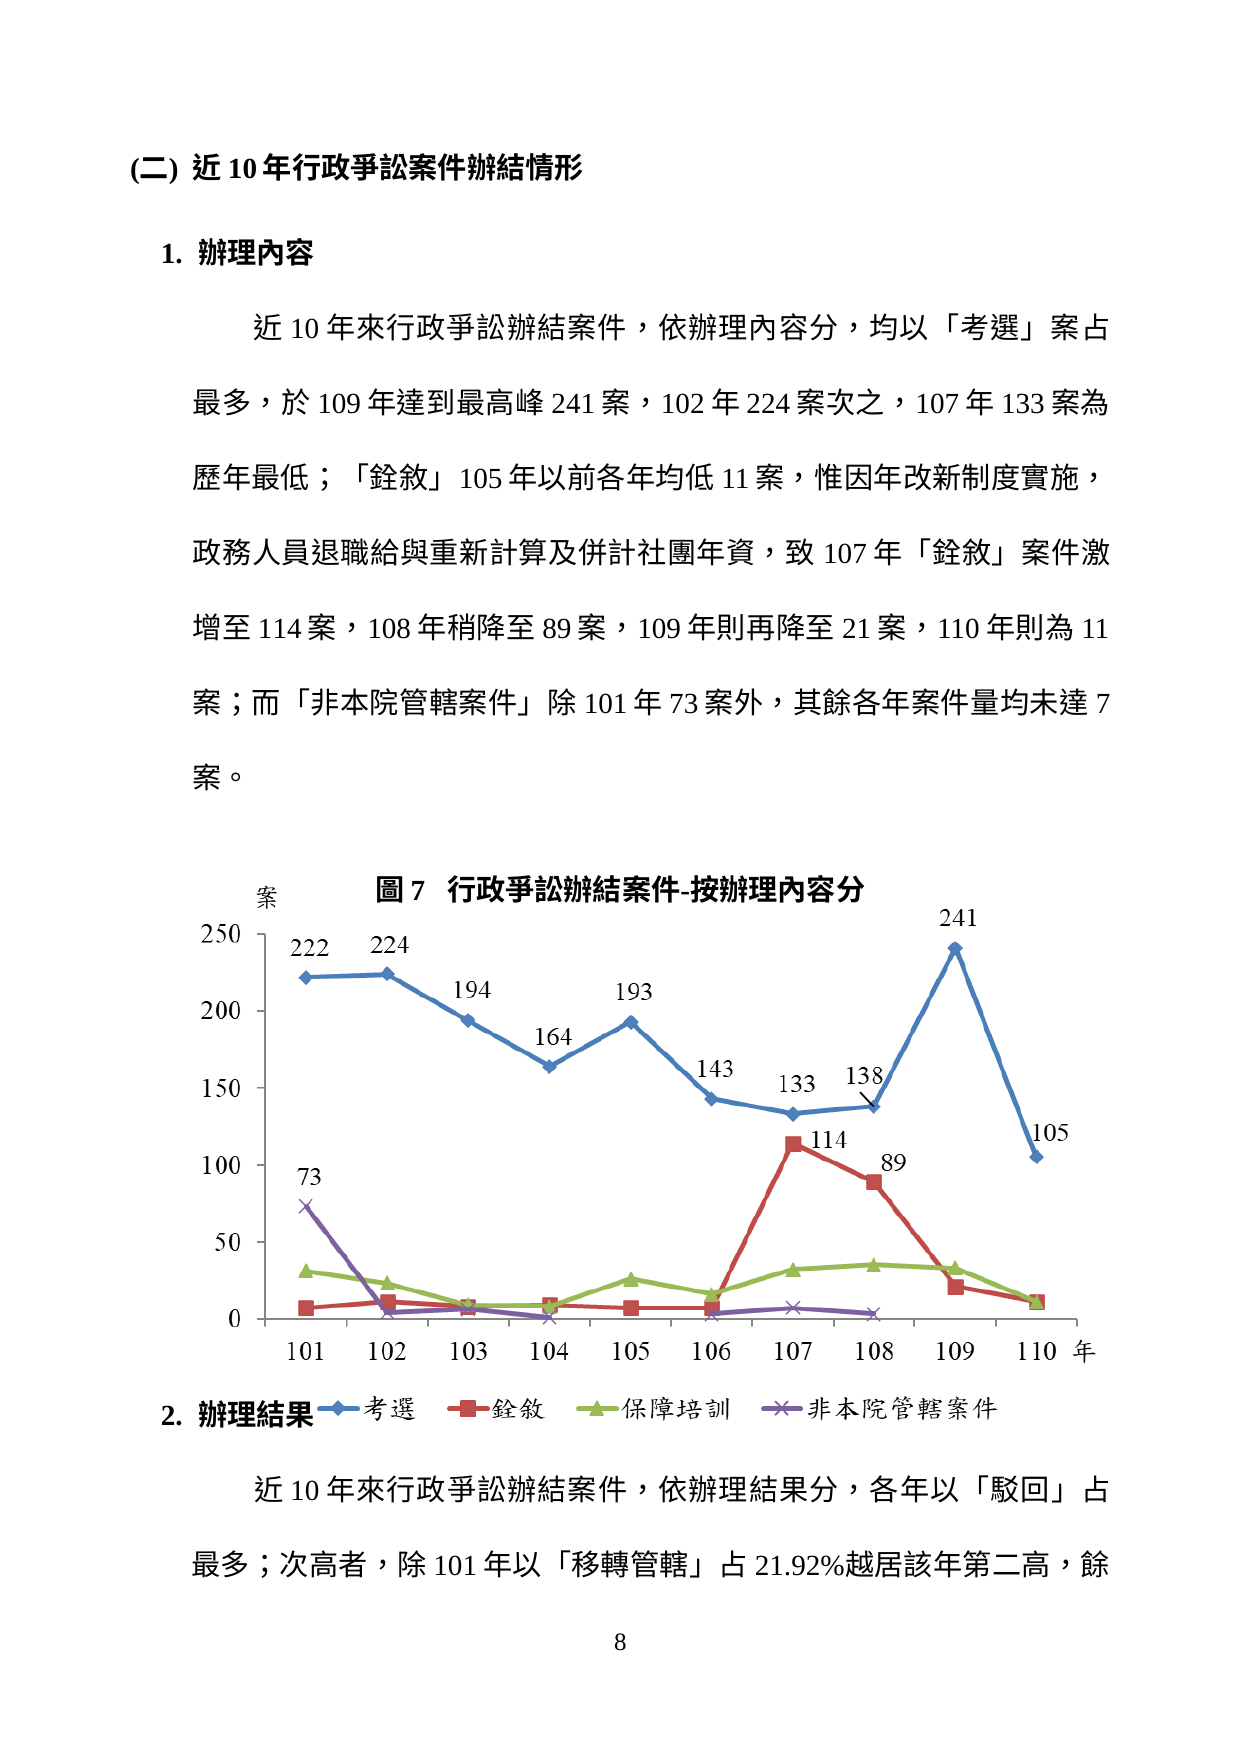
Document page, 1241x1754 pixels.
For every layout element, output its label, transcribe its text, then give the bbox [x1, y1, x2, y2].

list 辦理內容 [161, 207, 1110, 282]
text 近10年來行政爭訟辦結案件，依辦理內容分，均以「考選」案占最多，於109年達到最高峰241案，102年224案次之，107年133案為歷年最低；「銓敘」105年以前各年均低11案，惟因年改新制度實施，政務人員退職給與重新計算及併計社團年資，致107年「銓敘」案件激增至114案，108年稍降至89案，109年則再降至21案，110年則為11案；而「非本院管轄案件」除101年73案外，其餘各年案件量均未達7案。 [192, 282, 1110, 807]
text 圖7 行政爭訟辦結案件-按辦理內容分 [130, 844, 1110, 919]
list 近10年行政爭訟案件辦結情形 [130, 122, 1110, 197]
text 近10年來行政爭訟辦結案件，依辦理結果分，各年以「駁回」占最多；次高者，除101年以「移轉管轄」占21.92%越居該年第二高，餘 [191, 1444, 1110, 1594]
list 辦理結果 [161, 1369, 1110, 1444]
picture [129, 869, 1111, 1436]
